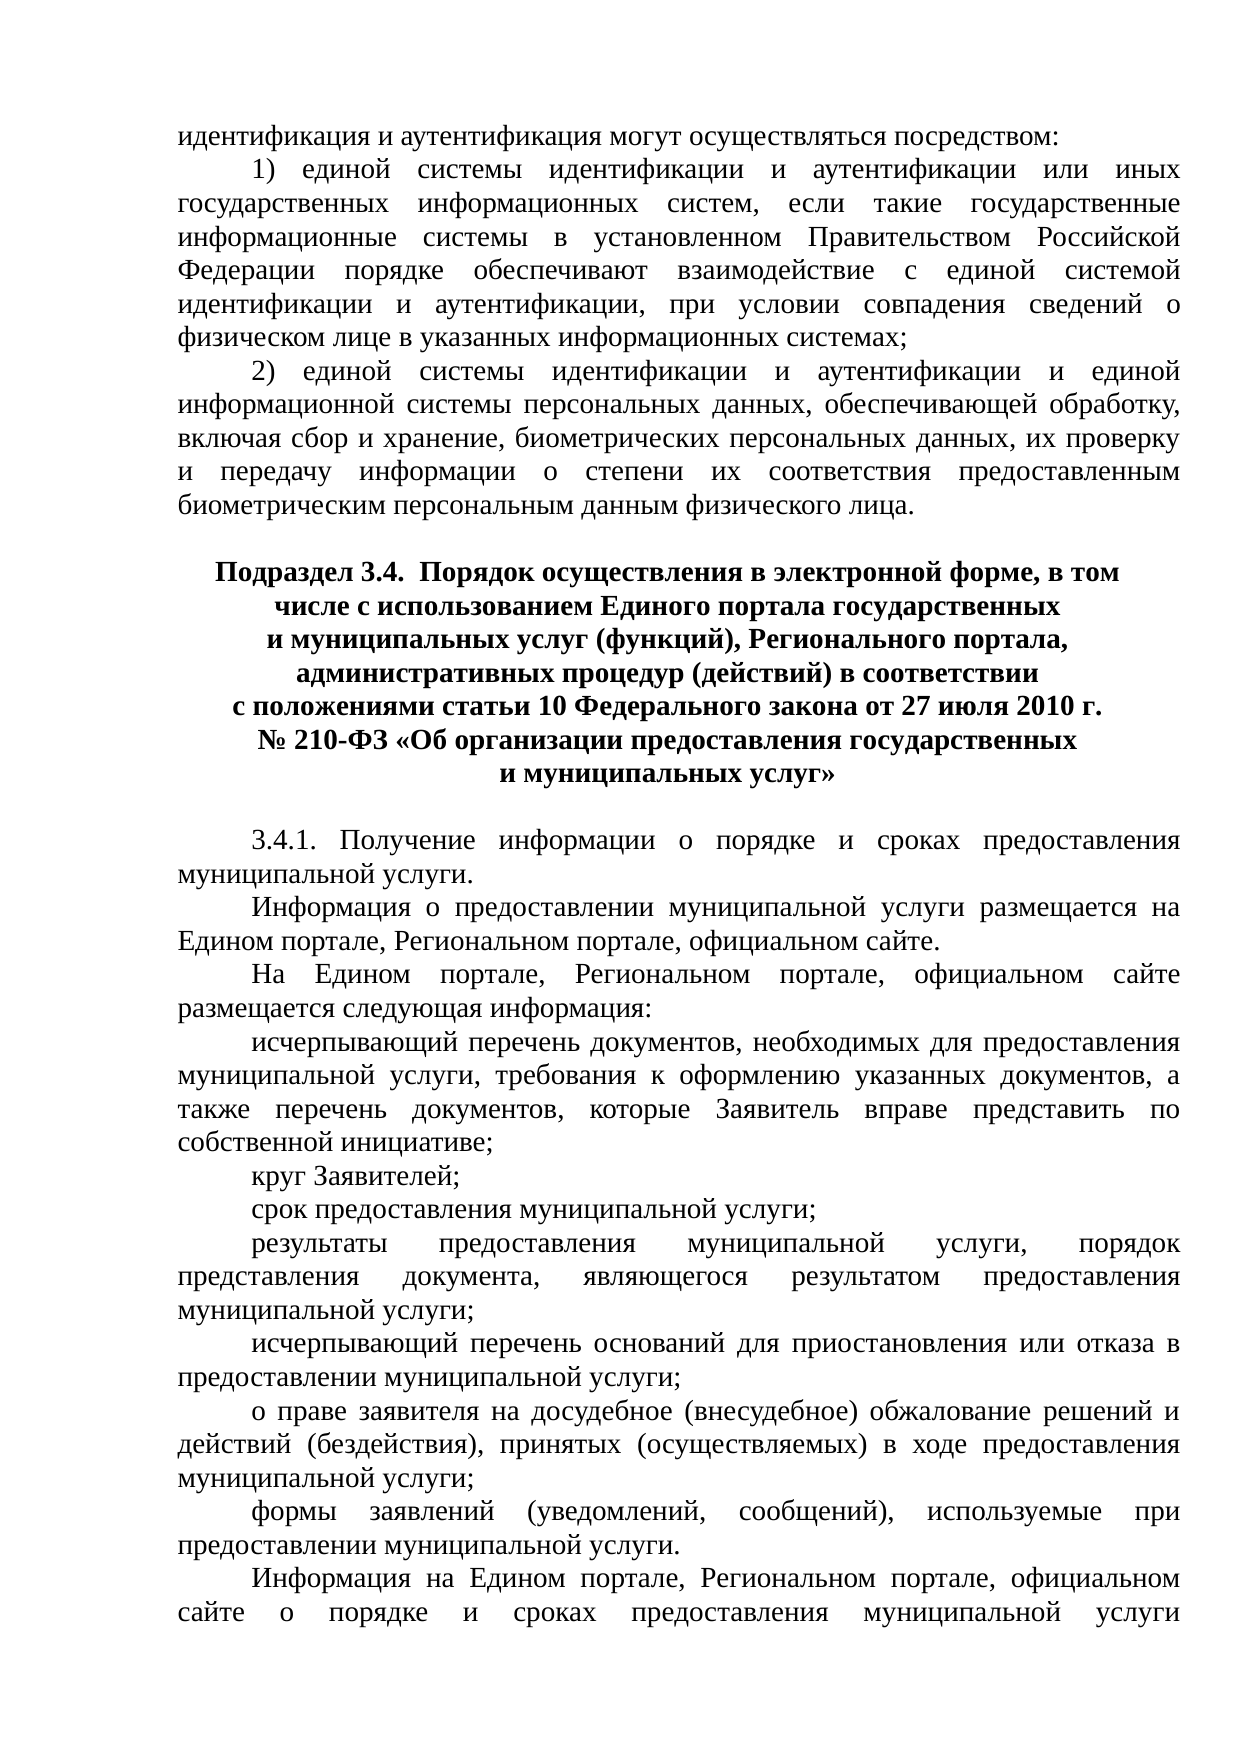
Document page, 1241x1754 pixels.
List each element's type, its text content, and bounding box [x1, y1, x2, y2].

text 3.4.1. Получение информации о порядке и сроках предоставления муниципальной услуги. [177, 822, 1181, 889]
text результаты предоставления муниципальной услуги, порядок представления документа, являющегося результатом предоставления муниципальной услуги; [177, 1225, 1181, 1326]
text исчерпывающий перечень документов, необходимых для предоставления муниципальной услуги, требования к оформлению указанных документов, а также перечень документов, которые Заявитель вправе представить по собственной инициативе; [177, 1024, 1181, 1158]
text круг Заявителей; [177, 1158, 1181, 1191]
text исчерпывающий перечень оснований для приостановления или отказа в предоставлении муниципальной услуги; [177, 1326, 1181, 1393]
text 1) единой системы идентификации и аутентификации или иных государственных информационных систем, если такие государственные информационные системы в установленном Правительством Российской Федерации порядке обеспечивают взаимодействие с единой системой идентификации и аутентификации, при условии совпадения сведений о физическом лице в указанных информационных системах; [177, 152, 1181, 353]
text Информация на Едином портале, Региональном портале, официальном сайте о порядке и сроках предоставления муниципальной услуги [177, 1560, 1181, 1627]
text формы заявлений (уведомлений, сообщений), используемые при предоставлении муниципальной услуги. [177, 1493, 1181, 1560]
text срок предоставления муниципальной услуги; [177, 1191, 1181, 1225]
table_header Подраздел 3.4. Порядок осуществления в электронной форме, в том числе с использованием Единого портала государственных и муниципальных услуг (функций), Регионального портала, административных процедур (действий) в соответствии с положениями статьи 10 Федерального закона от 27 июля 2010 г. № 210-ФЗ «Об организации предоставления государственных и муниципальных услуг» [166, 554, 1169, 789]
text На Едином портале, Региональном портале, официальном сайте размещается следующая информация: [177, 957, 1181, 1024]
text идентификация и аутентификация могут осуществляться посредством: [177, 118, 1181, 152]
text о праве заявителя на досудебное (внесудебное) обжалование решений и действий (бездействия), принятых (осуществляемых) в ходе предоставления муниципальной услуги; [177, 1393, 1181, 1493]
text 2) единой системы идентификации и аутентификации и единой информационной системы персональных данных, обеспечивающей обработку, включая сбор и хранение, биометрических персональных данных, их проверку и передачу информации о степени их соответствия предоставленным биометрическим персональным данным физического лица. [177, 353, 1181, 521]
text Информация о предоставлении муниципальной услуги размещается на Едином портале, Региональном портале, официальном сайте. [177, 889, 1181, 957]
